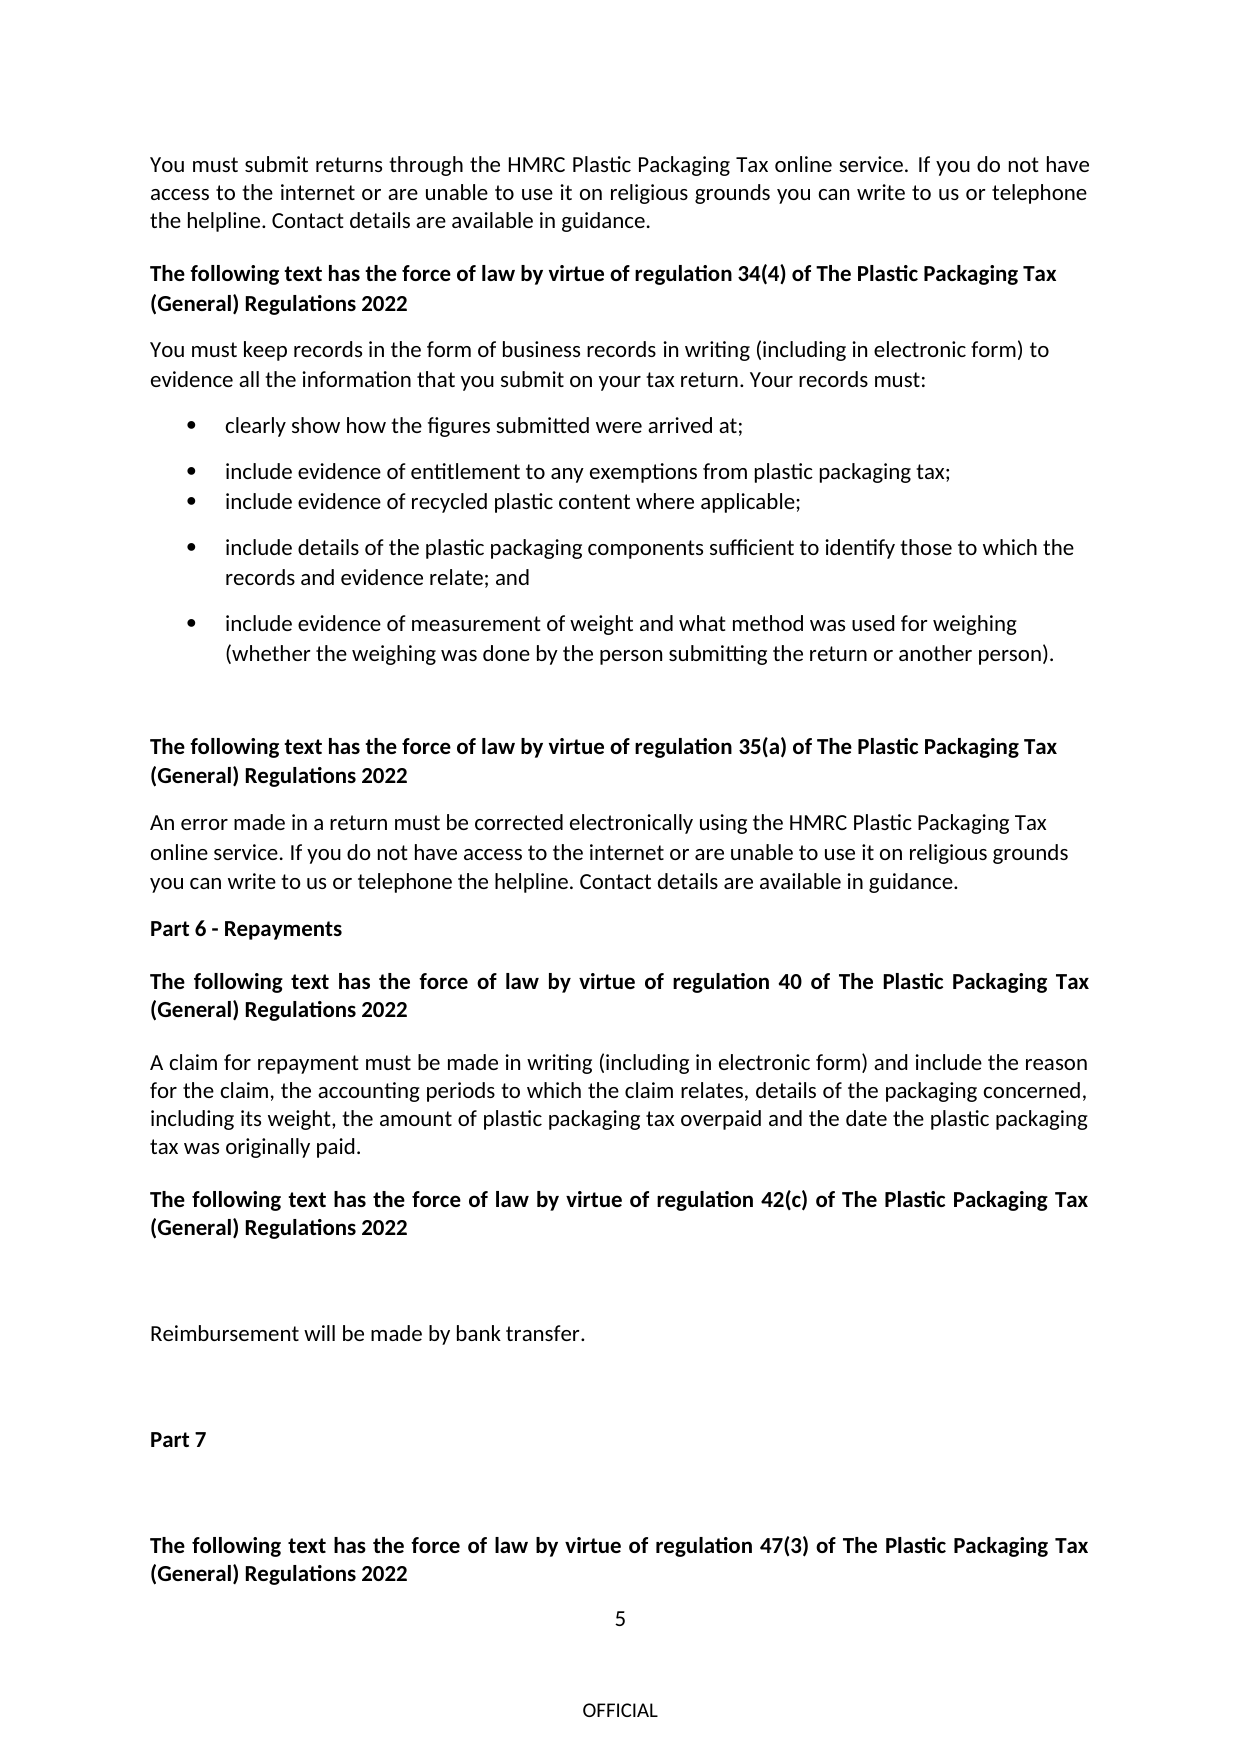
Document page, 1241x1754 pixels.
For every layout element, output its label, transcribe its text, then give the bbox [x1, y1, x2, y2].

text The following text has the force of law by virtue of regulation 47(3) of The Plastic Packaging Tax (General) Regulations 2022 [150, 1531, 1090, 1587]
text A claim for repayment must be made in writing (including in electronic form) and include the reason for the claim, the accounting periods to which the claim relates, details of the packaging concerned, including its weight, the amount of plastic packaging tax overpaid and the date the plastic packaging tax was originally paid. [150, 1048, 1090, 1160]
list include evidence of recycled plastic content where applicable; [187, 487, 1090, 515]
text Part 7 [150, 1425, 1090, 1453]
text The following text has the force of law by virtue of regulation 34(4) of The Plastic Packaging Tax (General) Regulations 2022 [150, 259, 1090, 317]
text Reimbursement will be made by bank transfer. [150, 1319, 1090, 1347]
list clearly show how the figures submitted were arrived at; [187, 411, 1090, 439]
text You must keep records in the form of business records in writing (including in electronic form) to evidence all the information that you submit on your tax return. Your records must: [150, 335, 1090, 393]
list include evidence of measurement of weight and what method was used for weighing (whether the weighing was done by the person submitting the return or another person). [187, 609, 1090, 667]
list include evidence of entitlement to any exemptions from plastic packaging tax; [187, 457, 1090, 486]
list include details of the plastic packaging components sufficient to identify those to which the records and evidence relate; and [187, 533, 1090, 591]
text Part 6 - Repayments [150, 914, 1090, 942]
text The following text has the force of law by virtue of regulation 35(a) of The Plastic Packaging Tax (General) Regulations 2022 [150, 732, 1090, 790]
text You must submit returns through the HMRC Plastic Packaging Tax online service. If you do not have access to the internet or are unable to use it on religious grounds you can write to us or telephone the helpline. Contact details are available in guidance. [150, 150, 1090, 234]
text An error made in a return must be corrected electronically using the HMRC Plastic Packaging Tax online service. If you do not have access to the internet or are unable to use it on religious grounds you can write to us or telephone the helpline. Contact details are available in guidance. [150, 808, 1090, 895]
text The following text has the force of law by virtue of regulation 42(c) of The Plastic Packaging Tax (General) Regulations 2022 [150, 1185, 1090, 1241]
text The following text has the force of law by virtue of regulation 40 of The Plastic Packaging Tax (General) Regulations 2022 [150, 967, 1090, 1023]
